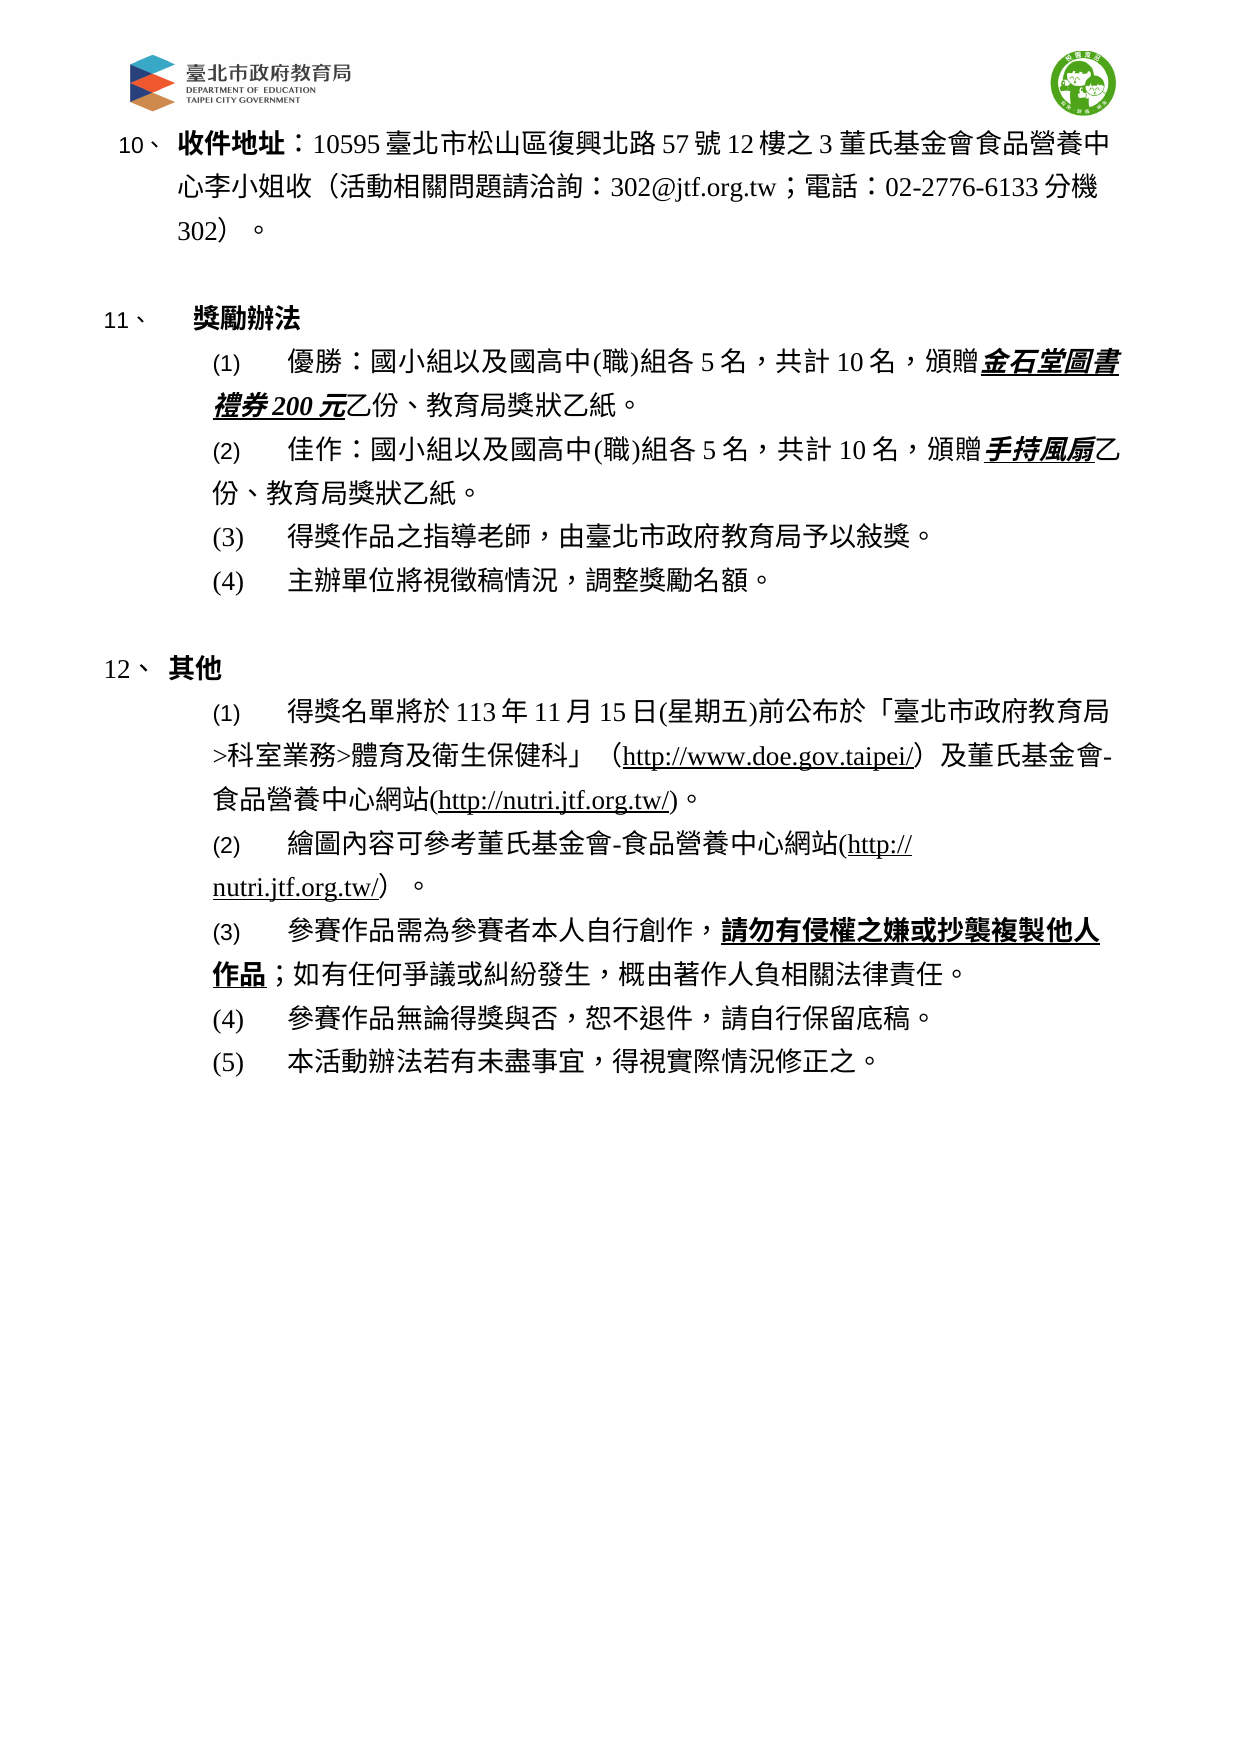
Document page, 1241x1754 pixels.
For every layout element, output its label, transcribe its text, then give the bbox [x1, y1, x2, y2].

list 收件地址：10595臺北市松山區復興北路57號12樓之3 董氏基金會食品營養中心李小姐收（活動相關問題請洽詢：302@jtf.org.tw；電話：02-2776-6133分機302）。 [118, 118, 1122, 249]
list 主辦單位將視徵稿情況，調整獎勵名額。 [212, 556, 1122, 599]
list 得獎名單將於113年11月15日(星期五)前公布於「臺北市政府教育局>科室業務>體育及衛生保健科」（http://www.doe.gov.taipei/）及董氏基金會-食品營養中心網站(http://nutri.jtf.org.tw/)。 [212, 687, 1122, 818]
list 獎勵辦法 [103, 293, 1122, 337]
list 優勝：國小組以及國高中(職)組各5名，共計10名，頒贈金石堂圖書禮券200元乙份、教育局獎狀乙紙。 [212, 337, 1122, 424]
list 繪圖內容可參考董氏基金會-食品營養中心網站(http://nutri.jtf.org.tw/）。 [212, 818, 1122, 906]
list 本活動辦法若有未盡事宜，得視實際情況修正之。 [212, 1037, 1122, 1081]
list 參賽作品無論得獎與否，恕不退件，請自行保留底稿。 [212, 993, 1122, 1037]
list 佳作：國小組以及國高中(職)組各5名，共計10名，頒贈手持風扇乙份、教育局獎狀乙紙。 [212, 424, 1122, 512]
list 其他 [103, 643, 1122, 687]
list 參賽作品需為參賽者本人自行創作，請勿有侵權之嫌或抄襲複製他人作品；如有任何爭議或糾紛發生，概由著作人負相關法律責任。 [212, 906, 1122, 993]
list 得獎作品之指導老師，由臺北市政府教育局予以敍獎。 [212, 512, 1122, 556]
